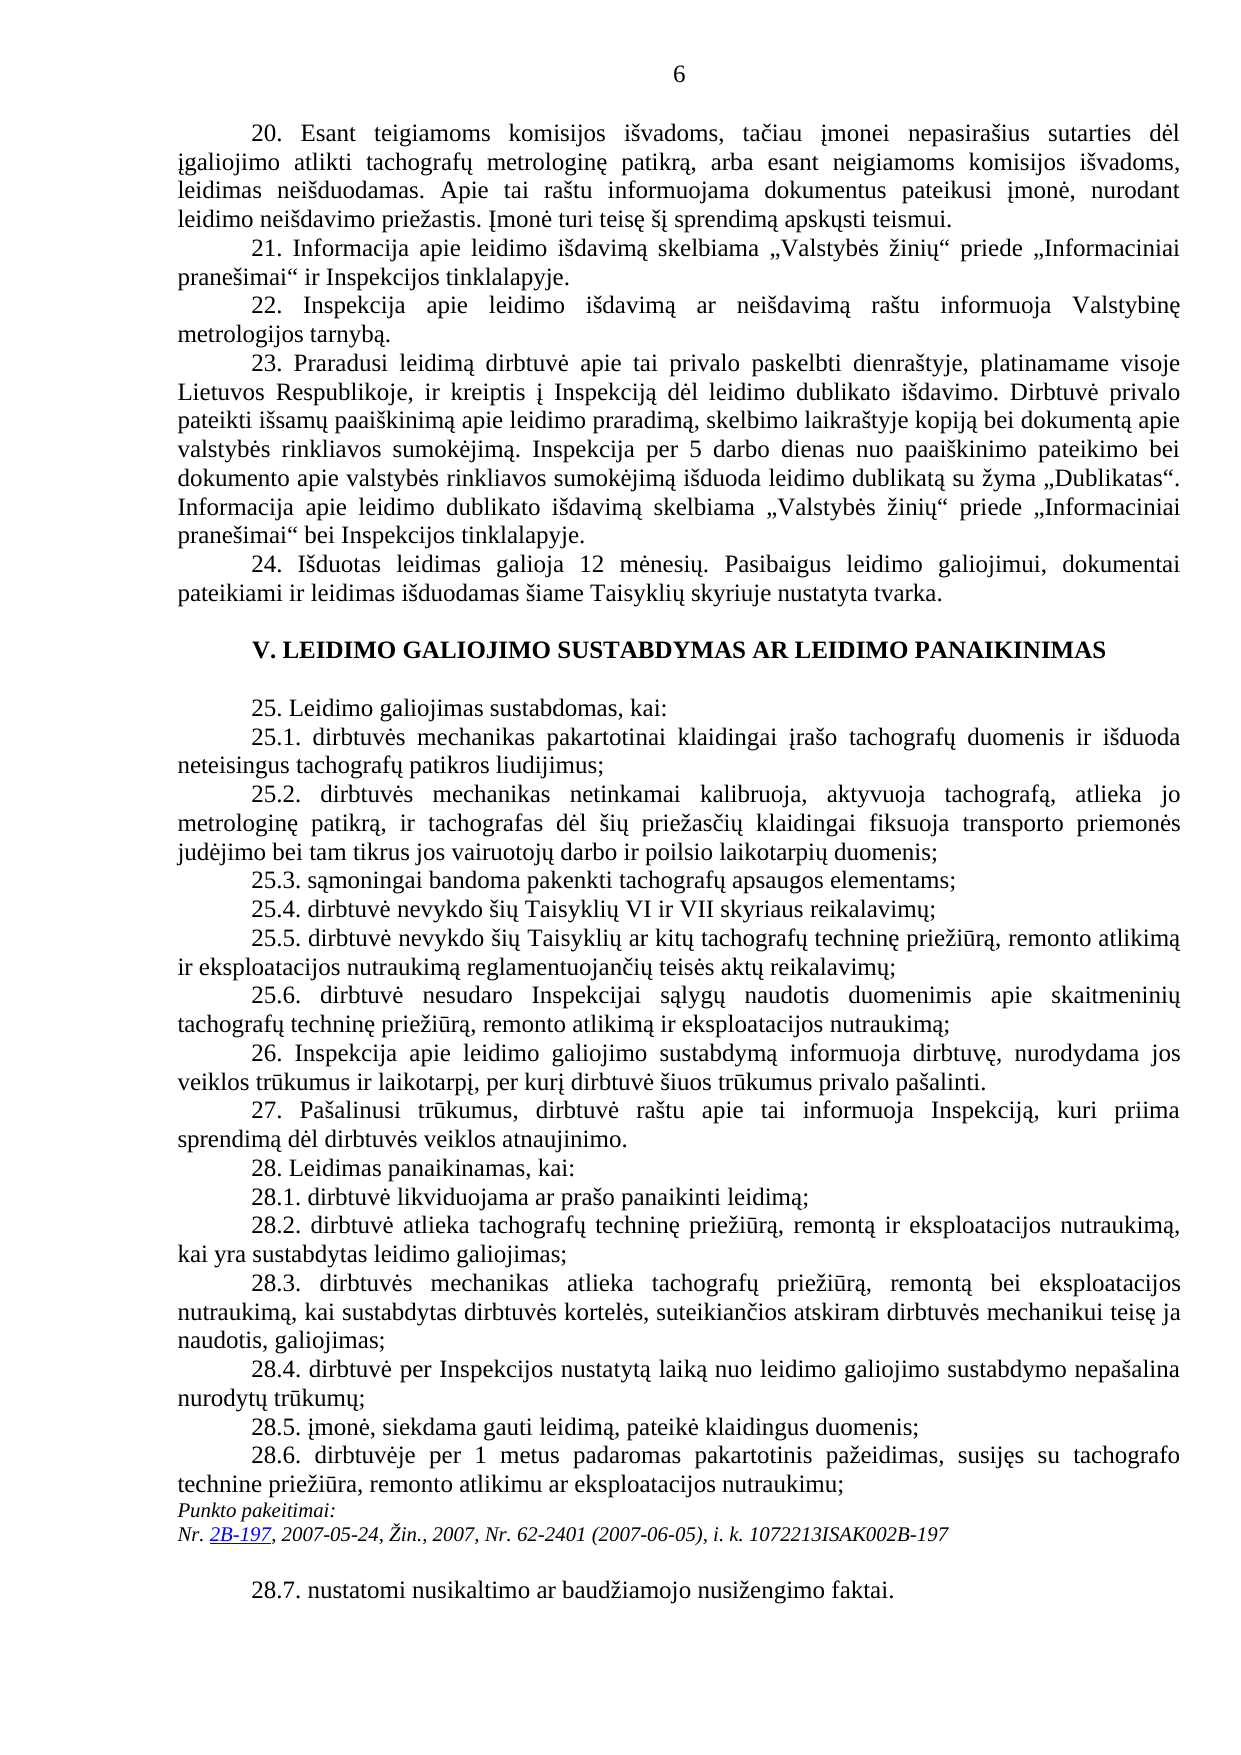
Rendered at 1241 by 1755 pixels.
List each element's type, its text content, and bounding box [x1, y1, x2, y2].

text 25.6. dirbtuvė nesudaro Inspekcijai sąlygų naudotis duomenimis apie skaitmeninių tachografų techninę priežiūrą, remonto atlikimą ir eksploatacijos nutraukimą; [177, 981, 1181, 1038]
text 27. Pašalinusi trūkumus, dirbtuvė raštu apie tai informuoja Inspekciją, kuri priima sprendimą dėl dirbtuvės veiklos atnaujinimo. [177, 1096, 1181, 1153]
text 28.2. dirbtuvė atlieka tachografų techninę priežiūrą, remontą ir eksploatacijos nutraukimą, kai yra sustabdytas leidimo galiojimas; [177, 1211, 1181, 1268]
text 28.5. įmonė, siekdama gauti leidimą, pateikė klaidingus duomenis; [177, 1412, 1181, 1441]
text 28.1. dirbtuvė likviduojama ar prašo panaikinti leidimą; [177, 1182, 1181, 1211]
text 25.5. dirbtuvė nevykdo šių Taisyklių ar kitų tachografų techninę priežiūrą, remonto atlikimą ir eksploatacijos nutraukimą reglamentuojančių teisės aktų reikalavimų; [177, 923, 1181, 981]
text 22. Inspekcija apie leidimo išdavimą ar neišdavimą raštu informuoja Valstybinę metrologijos tarnybą. [177, 291, 1181, 348]
text 26. Inspekcija apie leidimo galiojimo sustabdymą informuoja dirbtuvę, nurodydama jos veiklos trūkumus ir laikotarpį, per kurį dirbtuvė šiuos trūkumus privalo pašalinti. [177, 1038, 1181, 1096]
text 25.2. dirbtuvės mechanikas netinkamai kalibruoja, aktyvuoja tachografą, atlieka jo metrologinę patikrą, ir tachografas dėl šių priežasčių klaidingai fiksuoja transporto priemonės judėjimo bei tam tikrus jos vairuotojų darbo ir poilsio laikotarpių duomenis; [177, 779, 1181, 866]
text Punkto pakeitimai: [177, 1498, 1181, 1522]
text 23. Praradusi leidimą dirbtuvė apie tai privalo paskelbti dienraštyje, platinamame visoje Lietuvos Respublikoje, ir kreiptis į Inspekciją dėl leidimo dublikato išdavimo. Dirbtuvė privalo pateikti išsamų paaiškinimą apie leidimo praradimą, skelbimo laikraštyje kopiją bei dokumentą apie valstybės rinkliavos sumokėjimą. Inspekcija per 5 darbo dienas nuo paaiškinimo pateikimo bei dokumento apie valstybės rinkliavos sumokėjimą išduoda leidimo dublikatą su žyma „Dublikatas“. Informacija apie leidimo dublikato išdavimą skelbiama „Valstybės žinių“ priede „Informaciniai pranešimai“ bei Inspekcijos tinklalapyje. [177, 348, 1181, 549]
text 28.3. dirbtuvės mechanikas atlieka tachografų priežiūrą, remontą bei eksploatacijos nutraukimą, kai sustabdytas dirbtuvės kortelės, suteikiančios atskiram dirbtuvės mechanikui teisę ja naudotis, galiojimas; [177, 1268, 1181, 1354]
text 28.4. dirbtuvė per Inspekcijos nustatytą laiką nuo leidimo galiojimo sustabdymo nepašalina nurodytų trūkumų; [177, 1354, 1181, 1412]
text V. LEIDIMO GALIOJIMO SUSTABDYMAS AR LEIDIMO PANAIKINIMAS [177, 636, 1181, 664]
text 28.7. nustatomi nusikaltimo ar baudžiamojo nusižengimo faktai. [177, 1575, 1181, 1604]
text Nr. 2B-197, 2007-05-24, Žin., 2007, Nr. 62-2401 (2007-06-05), i. k. 1072213ISAK002B-197 [177, 1522, 1181, 1546]
text 28. Leidimas panaikinamas, kai: [177, 1153, 1181, 1182]
text 20. Esant teigiamoms komisijos išvadoms, tačiau įmonei nepasirašius sutarties dėl įgaliojimo atlikti tachografų metrologinę patikrą, arba esant neigiamoms komisijos išvadoms, leidimas neišduodamas. Apie tai raštu informuojama dokumentus pateikusi įmonė, nurodant leidimo neišdavimo priežastis. Įmonė turi teisę šį sprendimą apskųsti teismui. [177, 118, 1181, 233]
text 24. Išduotas leidimas galioja 12 mėnesių. Pasibaigus leidimo galiojimui, dokumentai pateikiami ir leidimas išduodamas šiame Taisyklių skyriuje nustatyta tvarka. [177, 549, 1181, 607]
text 25.1. dirbtuvės mechanikas pakartotinai klaidingai įrašo tachografų duomenis ir išduoda neteisingus tachografų patikros liudijimus; [177, 722, 1181, 779]
text 25.4. dirbtuvė nevykdo šių Taisyklių VI ir VII skyriaus reikalavimų; [177, 894, 1181, 923]
text 25. Leidimo galiojimas sustabdomas, kai: [177, 693, 1181, 722]
text 28.6. dirbtuvėje per 1 metus padaromas pakartotinis pažeidimas, susijęs su tachografo technine priežiūra, remonto atlikimu ar eksploatacijos nutraukimu; [177, 1441, 1181, 1498]
text 25.3. sąmoningai bandoma pakenkti tachografų apsaugos elementams; [177, 866, 1181, 894]
text 21. Informacija apie leidimo išdavimą skelbiama „Valstybės žinių“ priede „Informaciniai pranešimai“ ir Inspekcijos tinklalapyje. [177, 233, 1181, 291]
